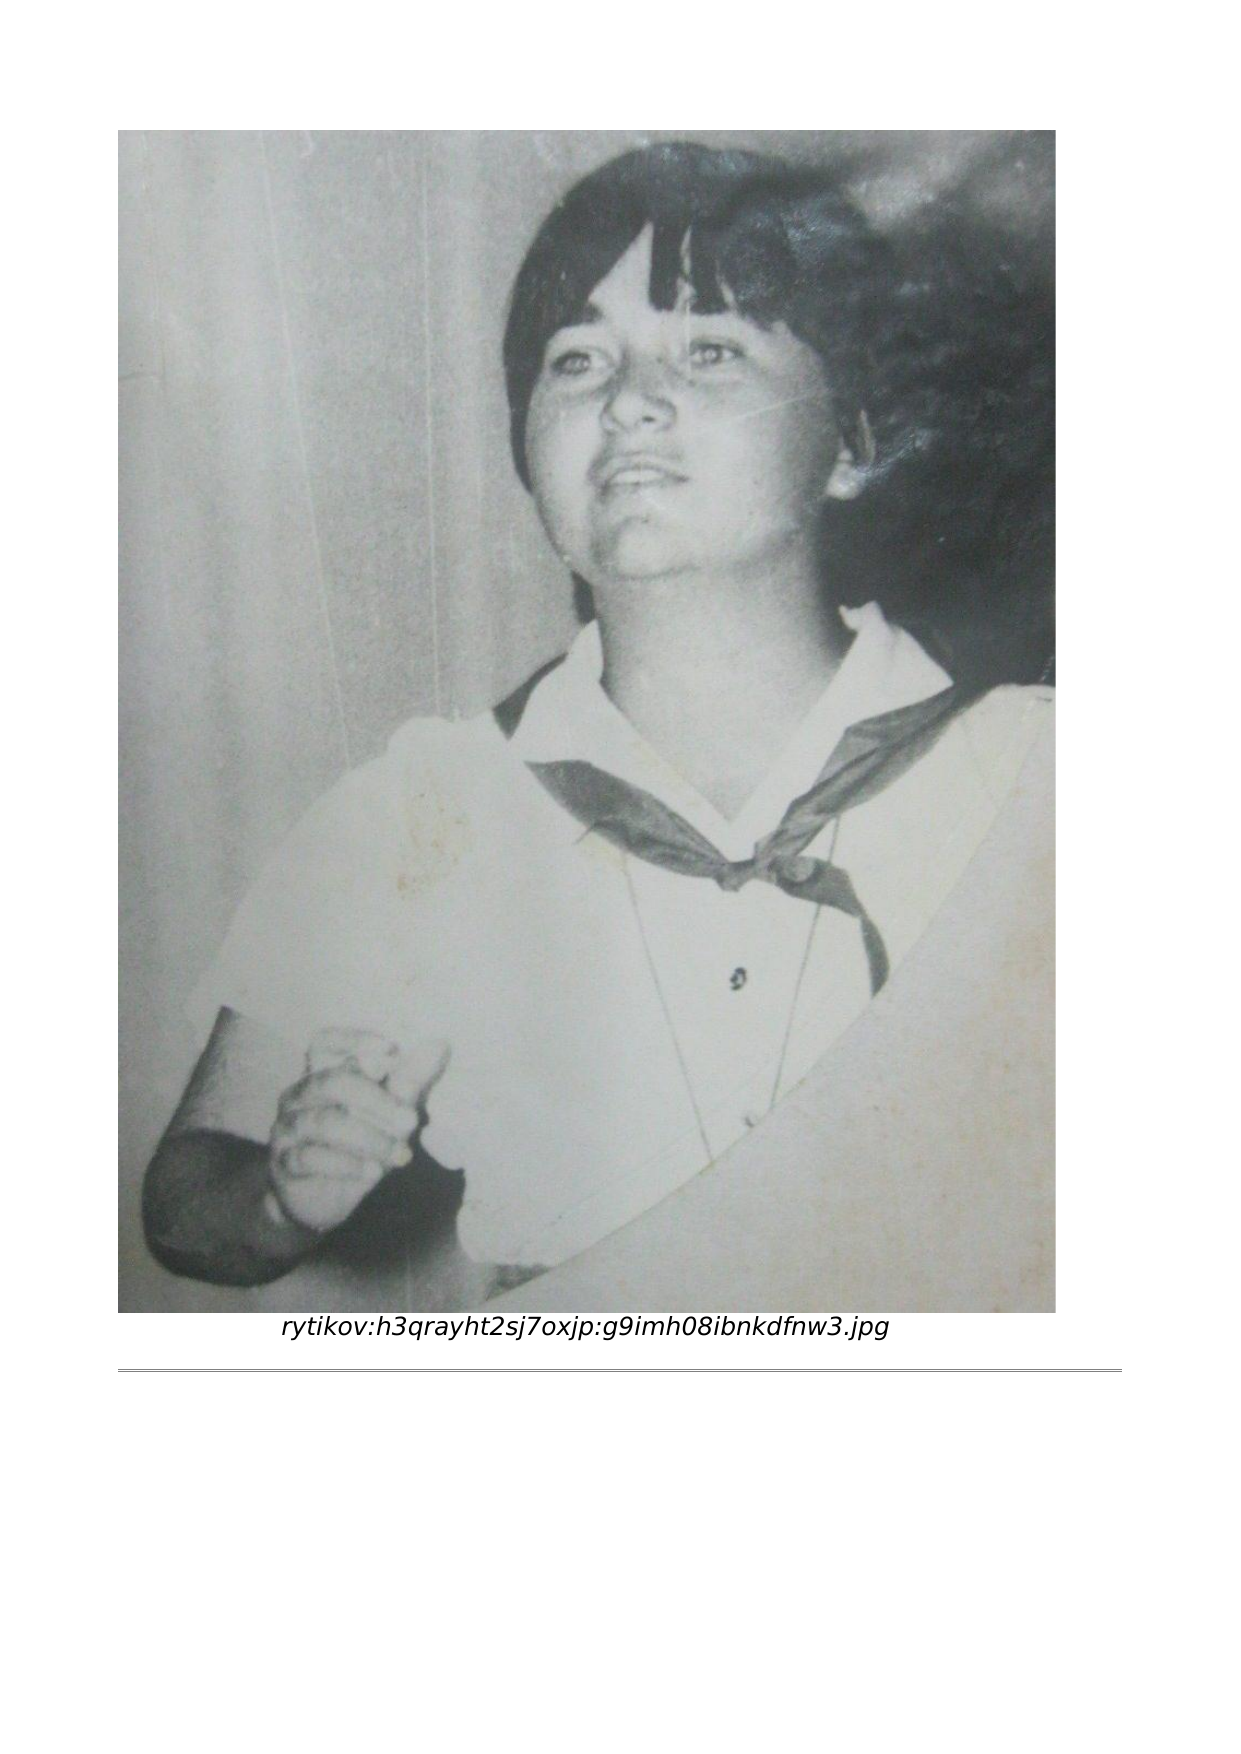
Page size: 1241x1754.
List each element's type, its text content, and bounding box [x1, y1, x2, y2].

picture [118, 130, 1056, 1313]
text rytikov:h3qrayht2sj7oxjp:g9imh08ibnkdfnw3.jpg [118, 1313, 1056, 1342]
